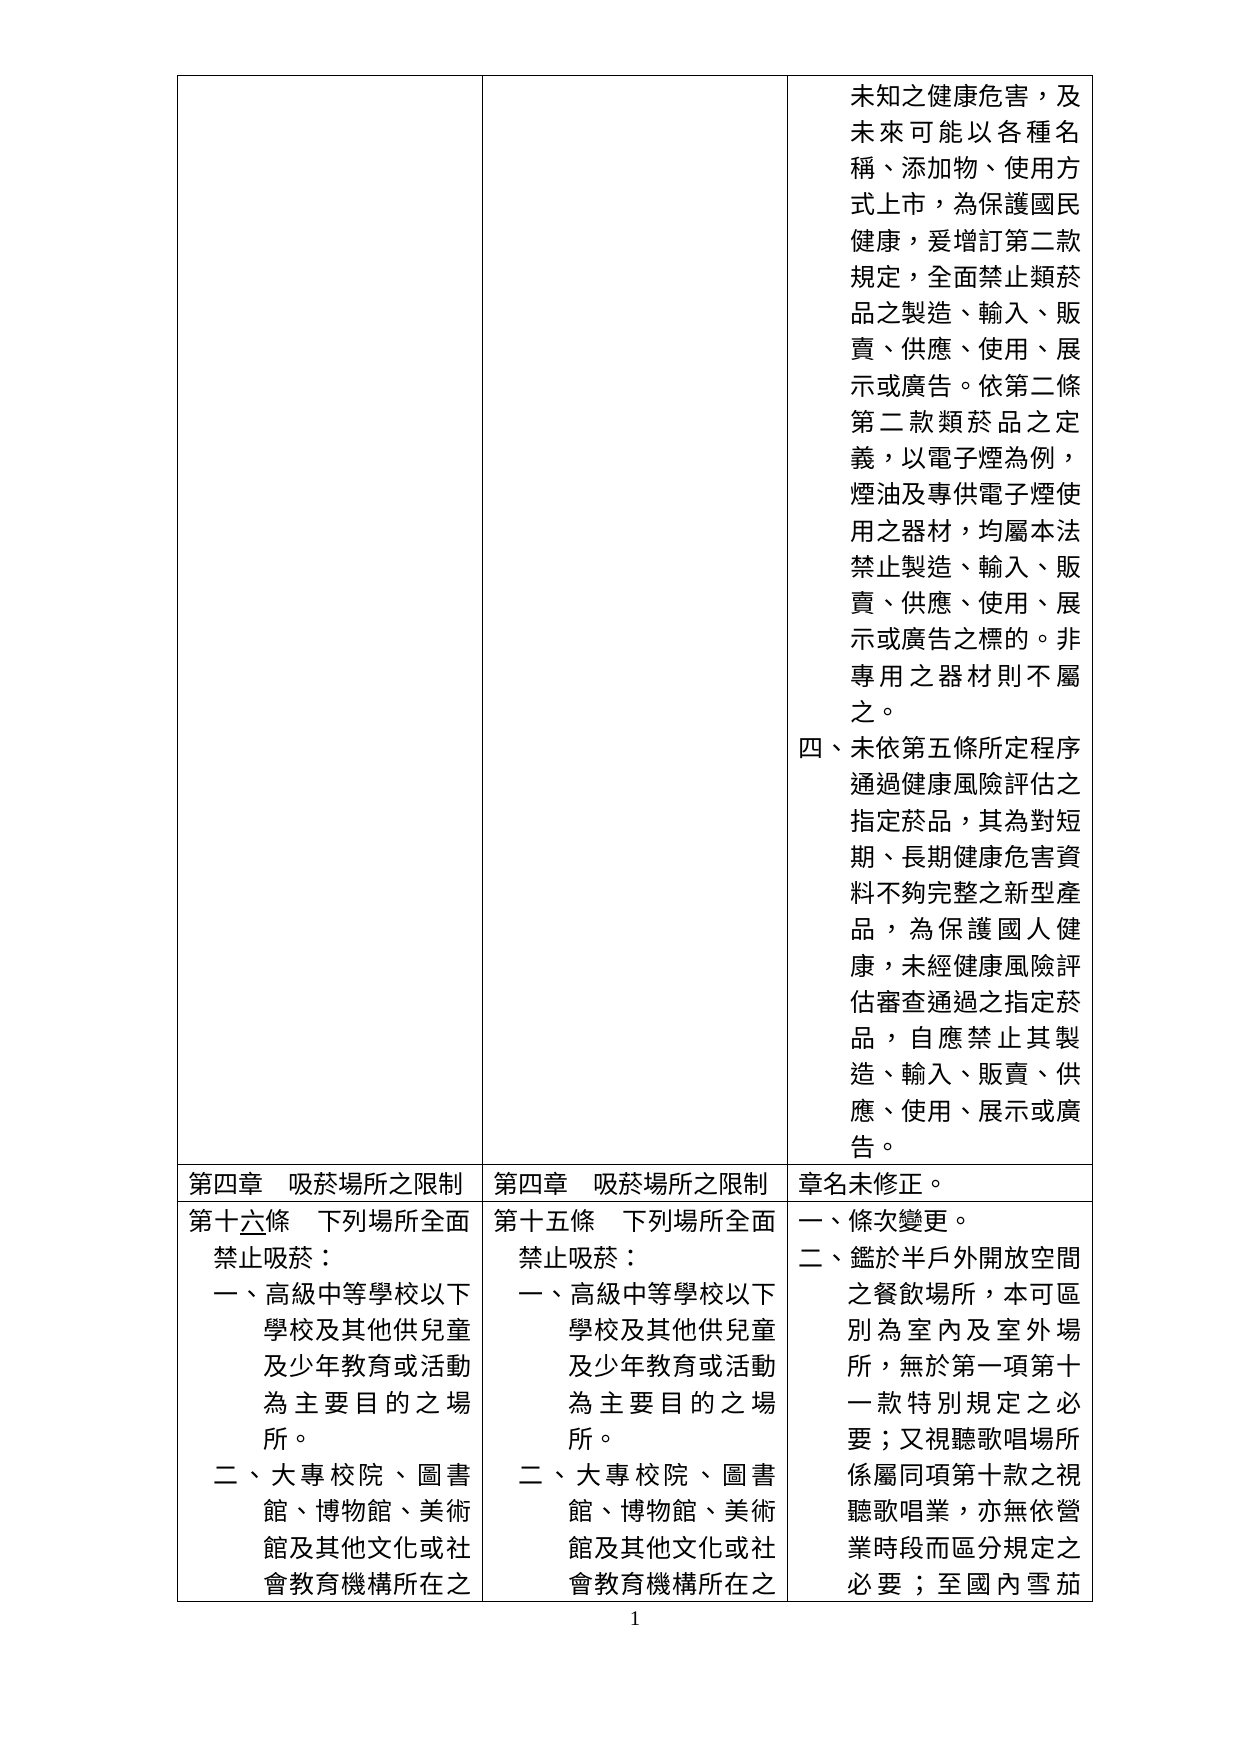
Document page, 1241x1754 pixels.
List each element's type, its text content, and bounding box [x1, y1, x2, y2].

table_cell [178, 76, 482, 1163]
table_cell 第十六條 下列場所全面禁止吸菸： 一、高級中等學校以下學校及其他供兒童及少年教育或活動為主要目的之場所。 二、大專校院、圖書館、博物館、美術館及其他文化或社會教育機構所在之 [178, 1202, 482, 1601]
table_cell 第四章 吸菸場所之限制 [483, 1165, 787, 1201]
table_cell 章名未修正。 [788, 1165, 1092, 1201]
table_cell 一、條次變更。 二、鑑於半戶外開放空間之餐飲場所，本可區別為室內及室外場所，無於第一項第十一款特別規定之必要；又視聽歌唱場所係屬同項第十款之視聽歌唱業，亦無依營業時段而區分規定之必要；至國內雪茄 [788, 1202, 1092, 1601]
table_cell [483, 76, 787, 1163]
table_cell 第四章 吸菸場所之限制 [178, 1165, 482, 1201]
table_cell 第十五條 下列場所全面禁止吸菸： 一、高級中等學校以下學校及其他供兒童及少年教育或活動為主要目的之場所。 二、大專校院、圖書館、博物館、美術館及其他文化或社會教育機構所在之 [483, 1202, 787, 1601]
table_cell 未知之健康危害，及未來可能以各種名稱、添加物、使用方式上市，為保護國民健康，爰增訂第二款規定，全面禁止類菸品之製造、輸入、販賣、供應、使用、展示或廣告。依第二條第二款類菸品之定義，以電子煙為例，煙油及專供電子煙使用之器材，均屬本法禁止製造、輸入、販賣、供應、使用、展示或廣告之標的。非專用之器材則不屬之。 四、未依第五條所定程序通過健康風險評估之指定菸品，其為對短期、長期健康危害資料不夠完整之新型產品，為保護國人健康，未經健康風險評估審查通過之指定菸品，自應禁止其製造、輸入、販賣、供應、使用、展示或廣告。 [788, 76, 1092, 1163]
